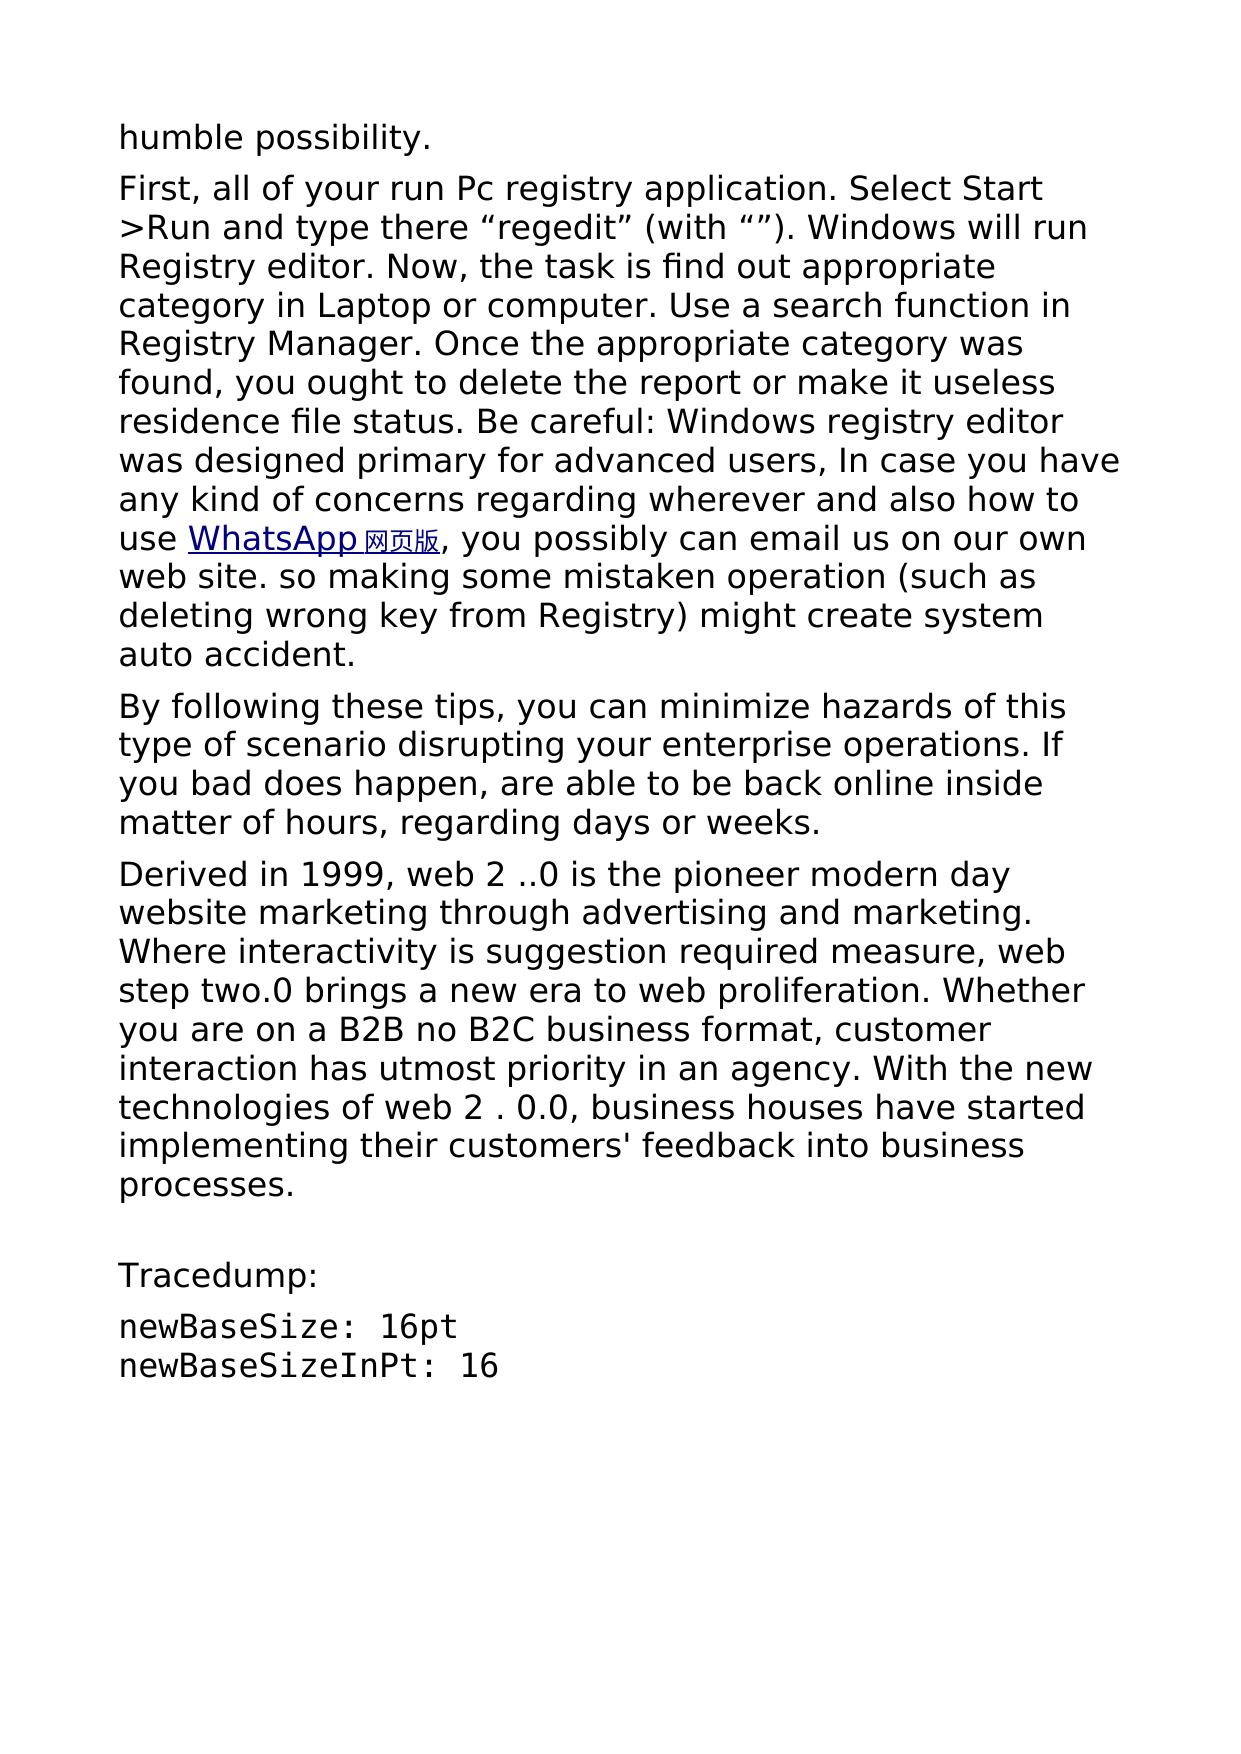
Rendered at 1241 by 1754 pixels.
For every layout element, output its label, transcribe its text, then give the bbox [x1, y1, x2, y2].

text Tracedump: [118, 1217, 1122, 1295]
text First, all of your run Pc registry application. Select Start >Run and type there “regedit” (with “”). Windows will run Registry editor. Now, the task is find out appropriate category in Laptop or computer. Use a search function in Registry Manager. Once the appropriate category was found, you ought to delete the report or make it useless residence file status. Be careful: Windows registry editor was designed primary for advanced users, In case you have any kind of concerns regarding wherever and also how to use WhatsApp网页版, you possibly can email us on our own web site. so making some mistaken operation (such as deleting wrong key from Registry) might create system auto accident. [118, 169, 1122, 674]
text humble possibility. [118, 118, 1122, 157]
text newBaseSize: 16pt newBaseSizeInPt: 16 [118, 1307, 1122, 1385]
text By following these tips, you can minimize hazards of this type of scenario disrupting your enterprise operations. If you bad does happen, are able to be back online inside matter of hours, regarding days or weeks. [118, 687, 1122, 842]
text Derived in 1999, web 2 ..0 is the pioneer modern day website marketing through advertising and marketing. Where interactivity is suggestion required measure, web step two.0 brings a new era to web proliferation. Whether you are on a B2B no B2C business format, customer interaction has utmost priority in an agency. With the new technologies of web 2 . 0.0, business houses have started implementing their customers' feedback into business processes. [118, 855, 1122, 1205]
